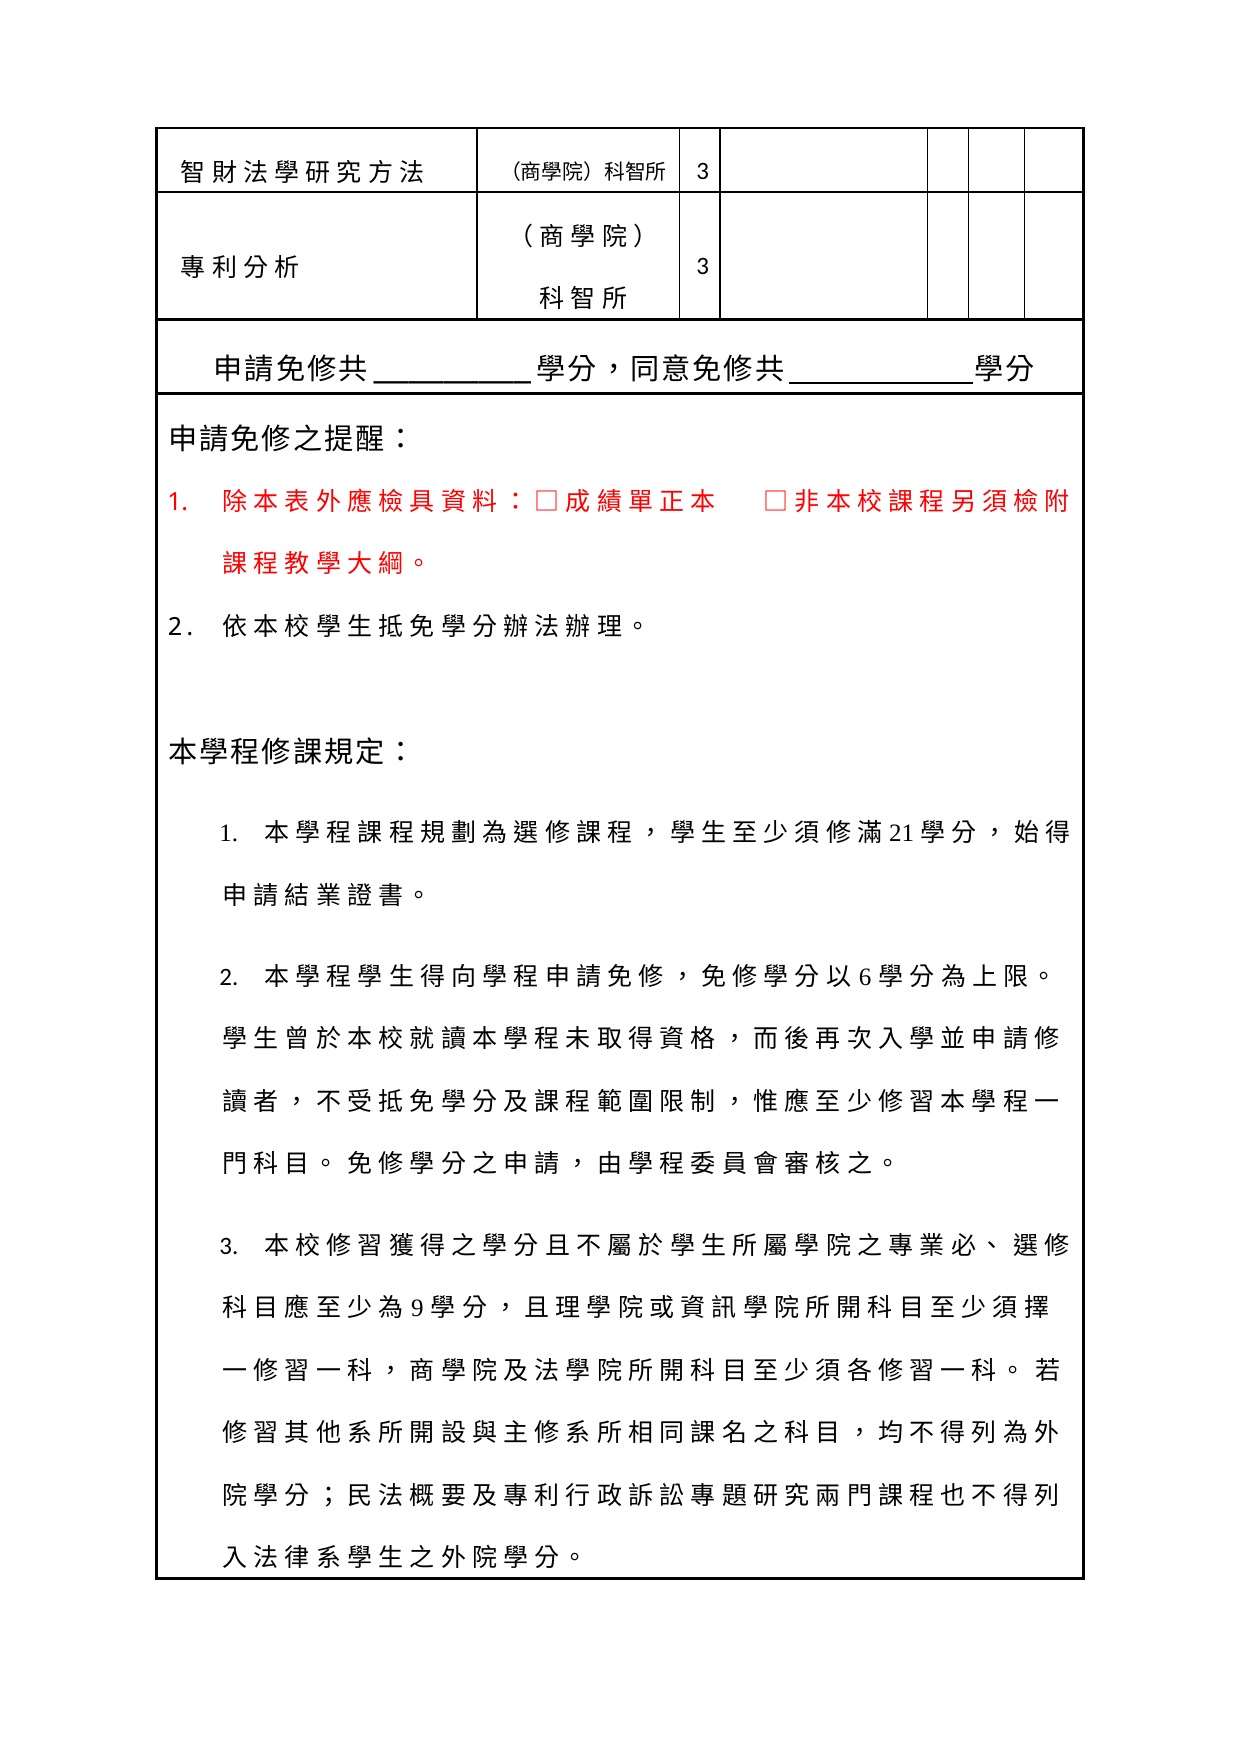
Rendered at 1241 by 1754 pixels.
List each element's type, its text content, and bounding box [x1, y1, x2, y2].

table_cell [928, 193, 968, 318]
table_cell [721, 193, 927, 318]
table_cell [969, 193, 1024, 318]
table_cell [969, 129, 1024, 191]
table_cell [928, 129, 968, 191]
table_cell 智財法學研究方法 [158, 129, 476, 191]
table_cell 申請免修共_________學分，同意免修共 學分 [158, 321, 1082, 392]
table_cell [721, 129, 927, 191]
table_cell 申請免修之提醒： 除本表外應檢具資料：□成績單正本 □非本校課程另須檢附課程教學大綱。 依本校學生抵免學分辦法辦理。 本學程修課規定： 本學程課程規劃為選修課程，學生至少須修滿21學分，始得申請結業證書。 本學程學生得向學程申請免修，免修學分以6學分為上限。學生曾於本校就讀本學程未取得資格，而後再次入學並申請修讀者，不受抵免學分及課程範圍限制，惟應至少修習本學程一門科目。免修學分之申請，由學程委員會審核之。 本校修習獲得之學分且不屬於學生所屬學院之專業必、選修科目應至少為9學分，且理學院或資訊學院所開科目至少須擇一修習一科，商學院及法學院所開科目至少須各修習一科。若修習其他系所開設與主修系所相同課名之科目，均不得列為外院學分；民法概要及專利行政訴訟專題研究兩門課程也不得列入法律系學生之外院學分。 修習民法相關課程者，最多採計6學分；微積分最多採計2學分，且不列屬各學院科目。 研究所課程限學士班三年級以上始得修習。 [158, 395, 1082, 1577]
table_cell [1025, 193, 1082, 318]
table_cell 3 [680, 129, 719, 191]
table_cell （商學院）科智所 [478, 193, 679, 318]
table_cell 3 [680, 193, 719, 318]
table_cell 專利分析 [158, 193, 476, 318]
table_cell （商學院）科智所 [478, 129, 679, 191]
table_cell [1025, 129, 1082, 191]
